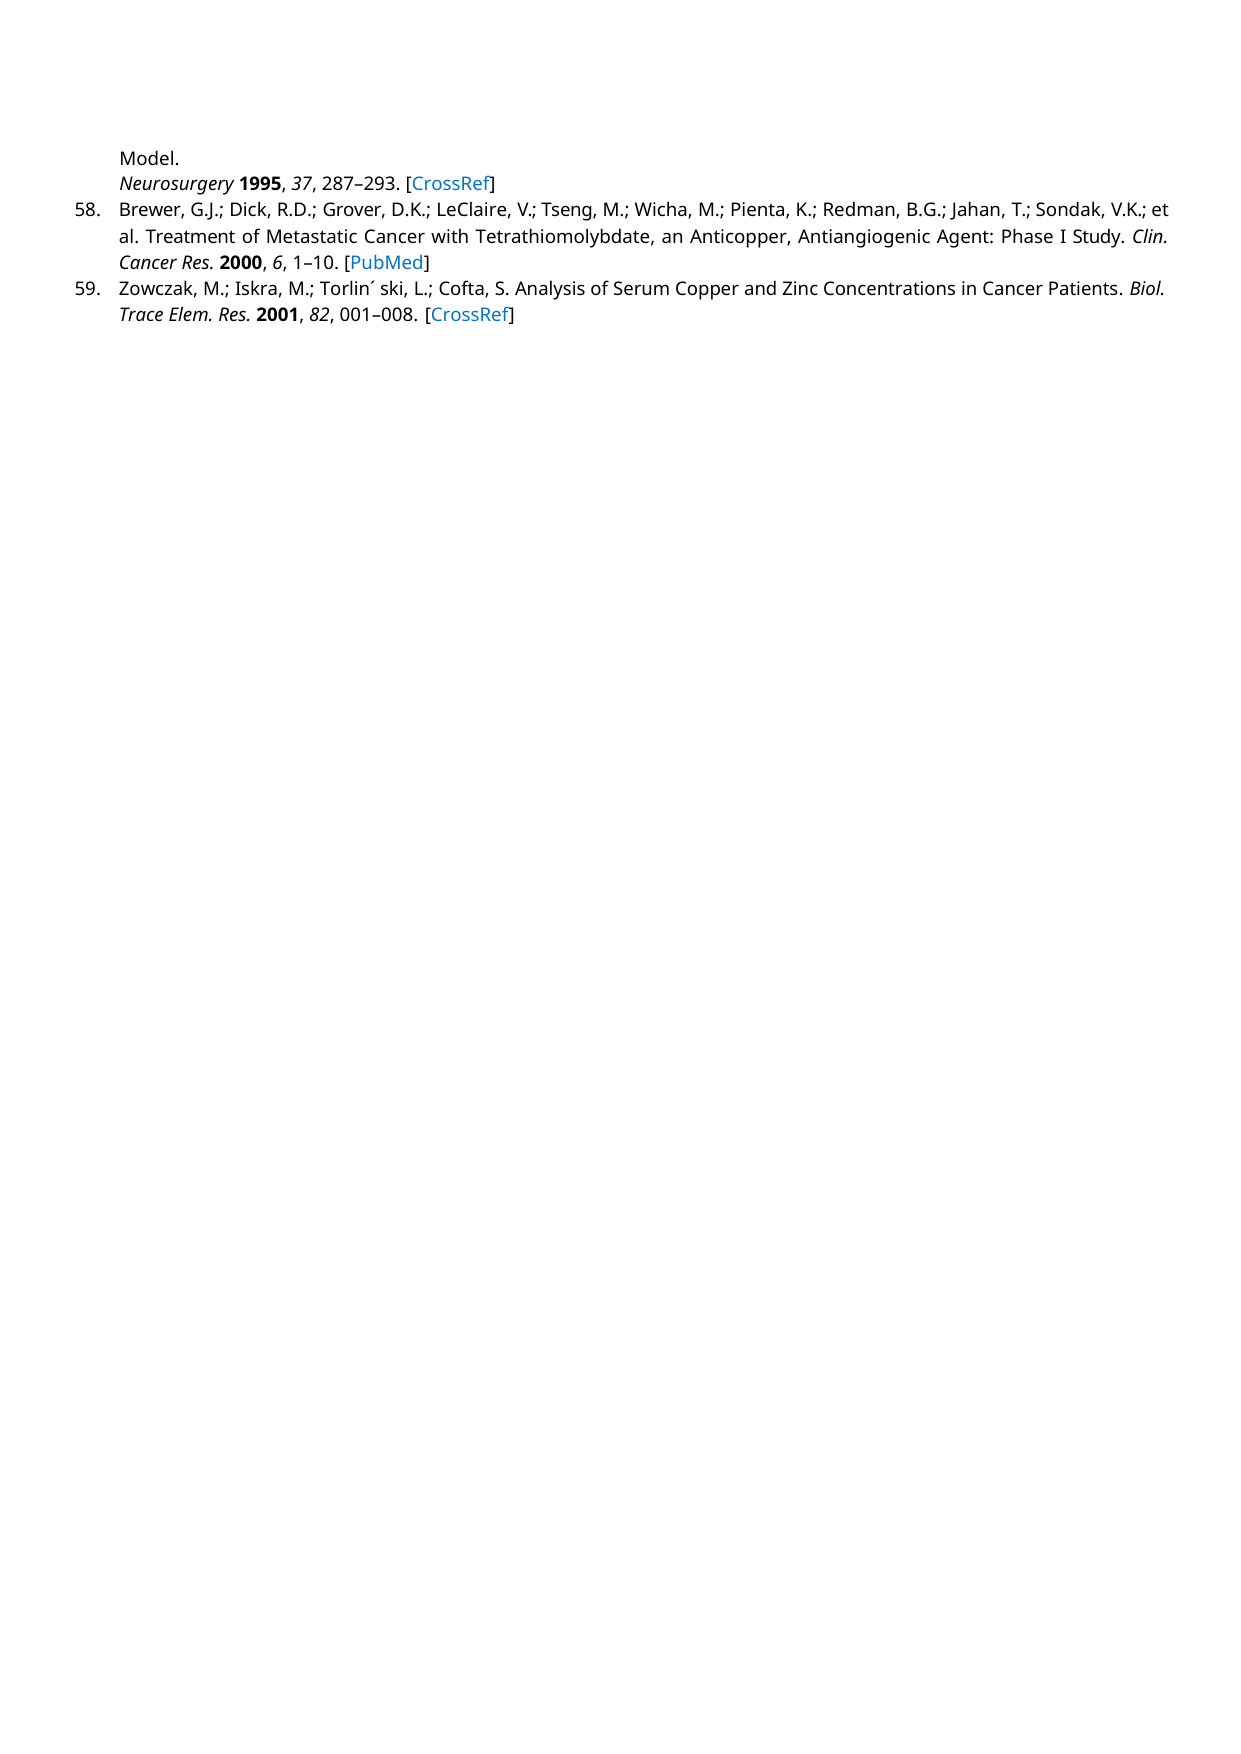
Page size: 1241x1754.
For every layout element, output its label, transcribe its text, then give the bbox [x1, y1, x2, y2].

list Brewer, G.J.; Dick, R.D.; Grover, D.K.; LeClaire, V.; Tseng, M.; Wicha, M.; Pienta, K.; Redman, B.G.; Jahan, T.; Sondak, V.K.; et al. Treatment of Metastatic Cancer with Tetrathiomolybdate, an Anticopper, Antiangiogenic Agent: Phase I Study. Clin. Cancer Res. 2000, 6, 1–10. [PubMed] [74, 197, 1169, 275]
list Model. [74, 147, 1180, 170]
text Neurosurgery 1995, 37, 287–293. [CrossRef] [119, 171, 1180, 196]
list Zowczak, M.; Iskra, M.; Torlin´ ski, L.; Cofta, S. Analysis of Serum Copper and Zinc Concentrations in Cancer Patients. Biol. Trace Elem. Res. 2001, 82, 001–008. [CrossRef] [74, 276, 1165, 327]
